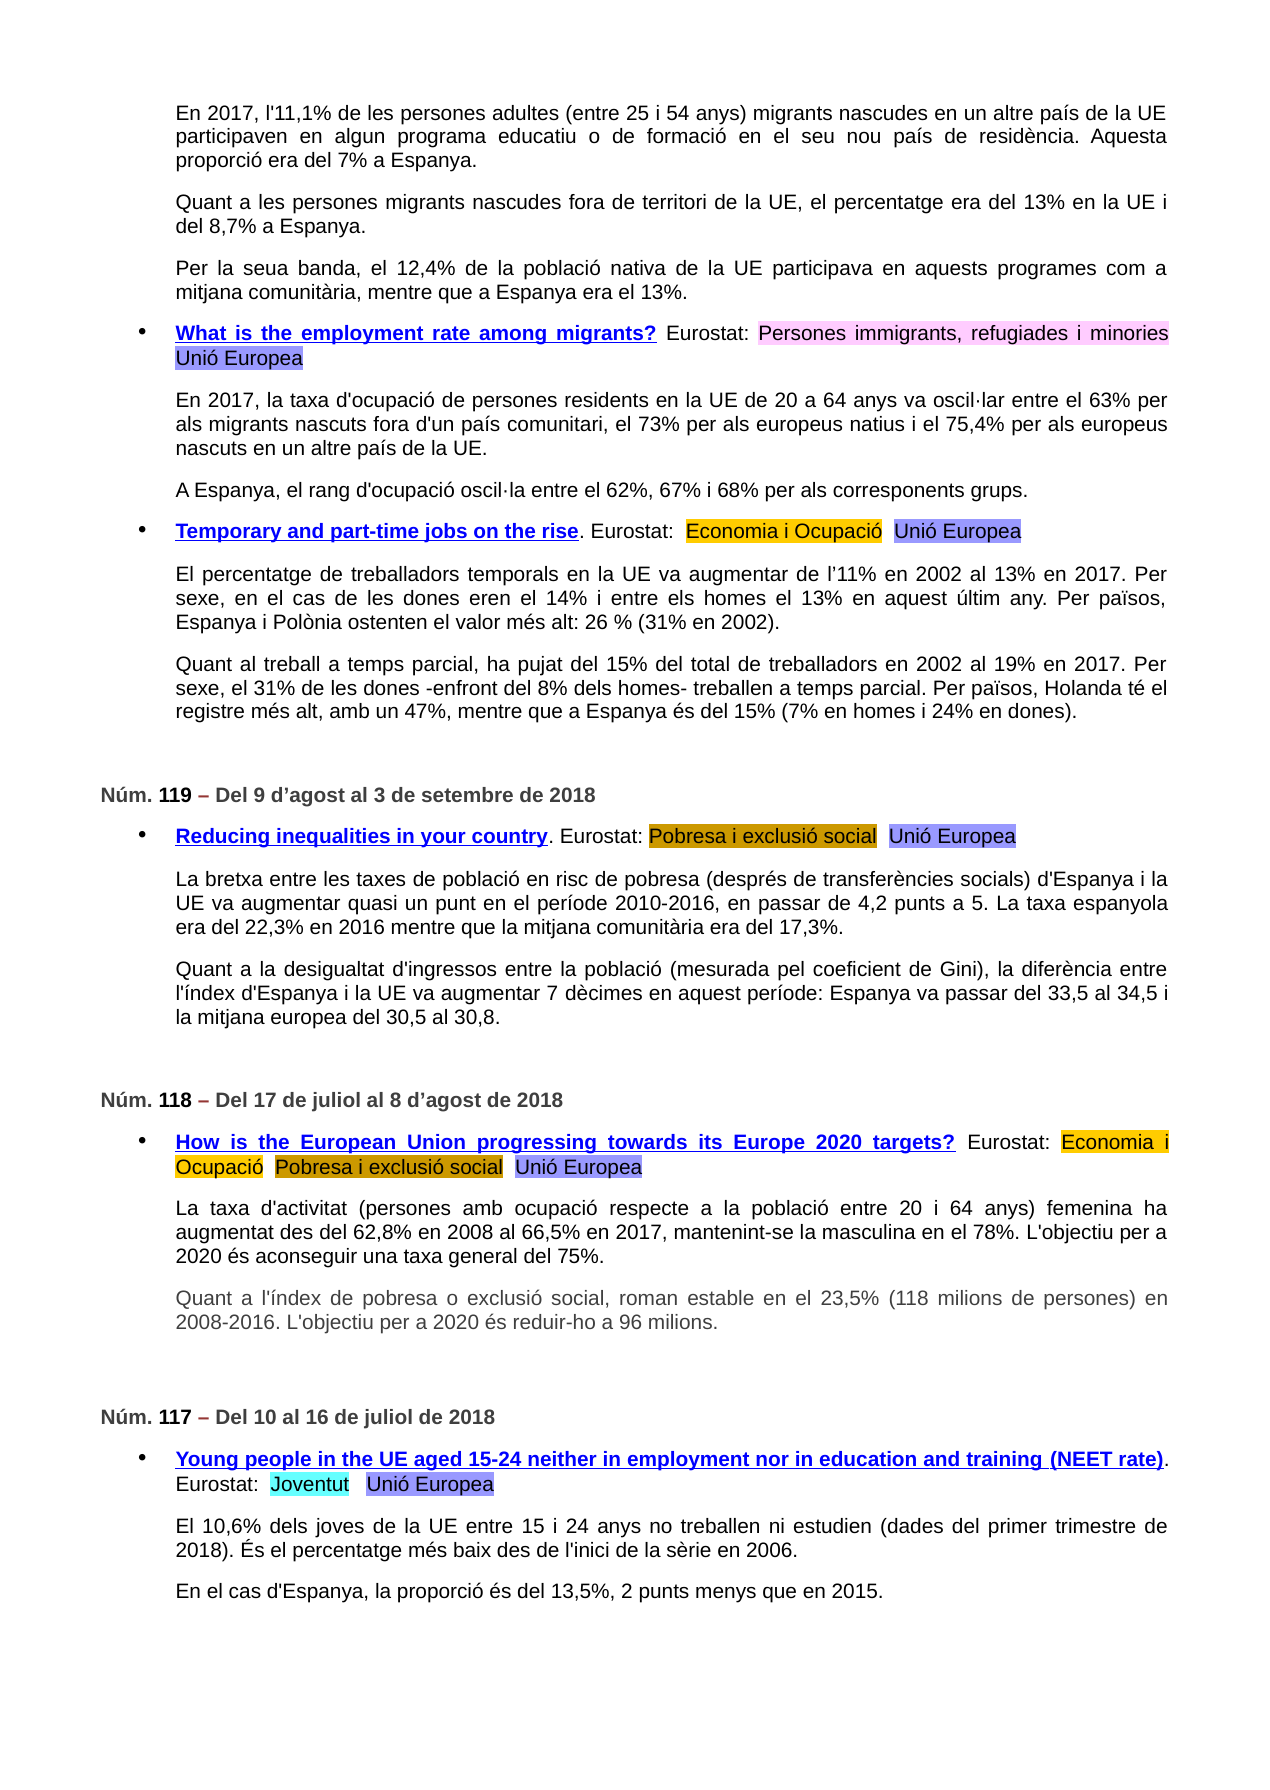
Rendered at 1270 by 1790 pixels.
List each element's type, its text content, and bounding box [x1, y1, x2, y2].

text En 2017, l'11,1% de les persones adultes (entre 25 i 54 anys) migrants nascudes en un altre país de la UE participaven en algun programa educatiu o de formació en el seu nou país de residència. Aquesta proporció era del 7% a Espanya. [175, 100, 1169, 172]
list What is the employment rate among migrants? Eurostat: Persones immigrants, refugiades i minories Unió Europea [138, 321, 1169, 370]
text En 2017, la taxa d'ocupació de persones residents en la UE de 20 a 64 anys va oscil·lar entre el 63% per als migrants nascuts fora d'un país comunitari, el 73% per als europeus natius i el 75,4% per als europeus nascuts en un altre país de la UE. [175, 388, 1169, 460]
list Temporary and part-time jobs on the rise. Eurostat: Economia i Ocupació Unió Europea [138, 519, 1169, 544]
list Reducing inequalities in your country. Eurostat: Pobresa i exclusió social Unió Europea [138, 824, 1169, 849]
text El percentatge de treballadors temporals en la UE va augmentar de l’11% en 2002 al 13% en 2017. Per sexe, en el cas de les dones eren el 14% i entre els homes el 13% en aquest últim any. Per països, Espanya i Polònia ostenten el valor més alt: 26 % (31% en 2002). [175, 562, 1169, 634]
text La bretxa entre les taxes de població en risc de pobresa (després de transferències socials) d'Espanya i la UE va augmentar quasi un punt en el període 2010-2016, en passar de 4,2 punts a 5. La taxa espanyola era del 22,3% en 2016 mentre que la mitjana comunitària era del 17,3%. [175, 867, 1169, 939]
text Quant al treball a temps parcial, ha pujat del 15% del total de treballadors en 2002 al 19% en 2017. Per sexe, el 31% de les dones -enfront del 8% dels homes- treballen a temps parcial. Per països, Holanda té el registre més alt, amb un 47%, mentre que a Espanya és del 15% (7% en homes i 24% en dones). [175, 651, 1169, 723]
text La taxa d'activitat (persones amb ocupació respecte a la població entre 20 i 64 anys) femenina ha augmentat des del 62,8% en 2008 al 66,5% en 2017, mantenint-se la masculina en el 78%. L'objectiu per a 2020 és aconseguir una taxa general del 75%. [175, 1196, 1169, 1268]
text Núm. 118 – Del 17 de juliol al 8 d’agost de 2018 [100, 1088, 1169, 1112]
list How is the European Union progressing towards its Europe 2020 targets? Eurostat: Economia i Ocupació Pobresa i exclusió social Unió Europea [138, 1129, 1169, 1178]
text En el cas d'Espanya, la proporció és del 13,5%, 2 punts menys que en 2015. [175, 1579, 1169, 1603]
text Núm. 117 – Del 10 al 16 de juliol de 2018 [100, 1405, 1169, 1429]
text Quant a l'índex de pobresa o exclusió social, roman estable en el 23,5% (118 milions de persones) en 2008-2016. L'objectiu per a 2020 és reduir-ho a 96 milions. [175, 1286, 1169, 1334]
text Quant a la desigualtat d'ingressos entre la població (mesurada pel coeficient de Gini), la diferència entre l'índex d'Espanya i la UE va augmentar 7 dècimes en aquest període: Espanya va passar del 33,5 al 34,5 i la mitjana europea del 30,5 al 30,8. [175, 957, 1169, 1028]
text Quant a les persones migrants nascudes fora de territori de la UE, el percentatge era del 13% en la UE i del 8,7% a Espanya. [175, 190, 1169, 238]
text A Espanya, el rang d'ocupació oscil·la entre el 62%, 67% i 68% per als corresponents grups. [175, 477, 1169, 501]
text El 10,6% dels joves de la UE entre 15 i 24 anys no treballen ni estudien (dades del primer trimestre de 2018). És el percentatge més baix des de l'inici de la sèrie en 2006. [175, 1513, 1169, 1561]
list Young people in the UE aged 15-24 neither in employment nor in education and training (NEET rate). Eurostat: Joventut Unió Europea [138, 1447, 1169, 1496]
text Per la seua banda, el 12,4% de la població nativa de la UE participava en aquests programes com a mitjana comunitària, mentre que a Espanya era el 13%. [175, 256, 1169, 303]
text Núm. 119 – Del 9 d’agost al 3 de setembre de 2018 [100, 783, 1169, 807]
